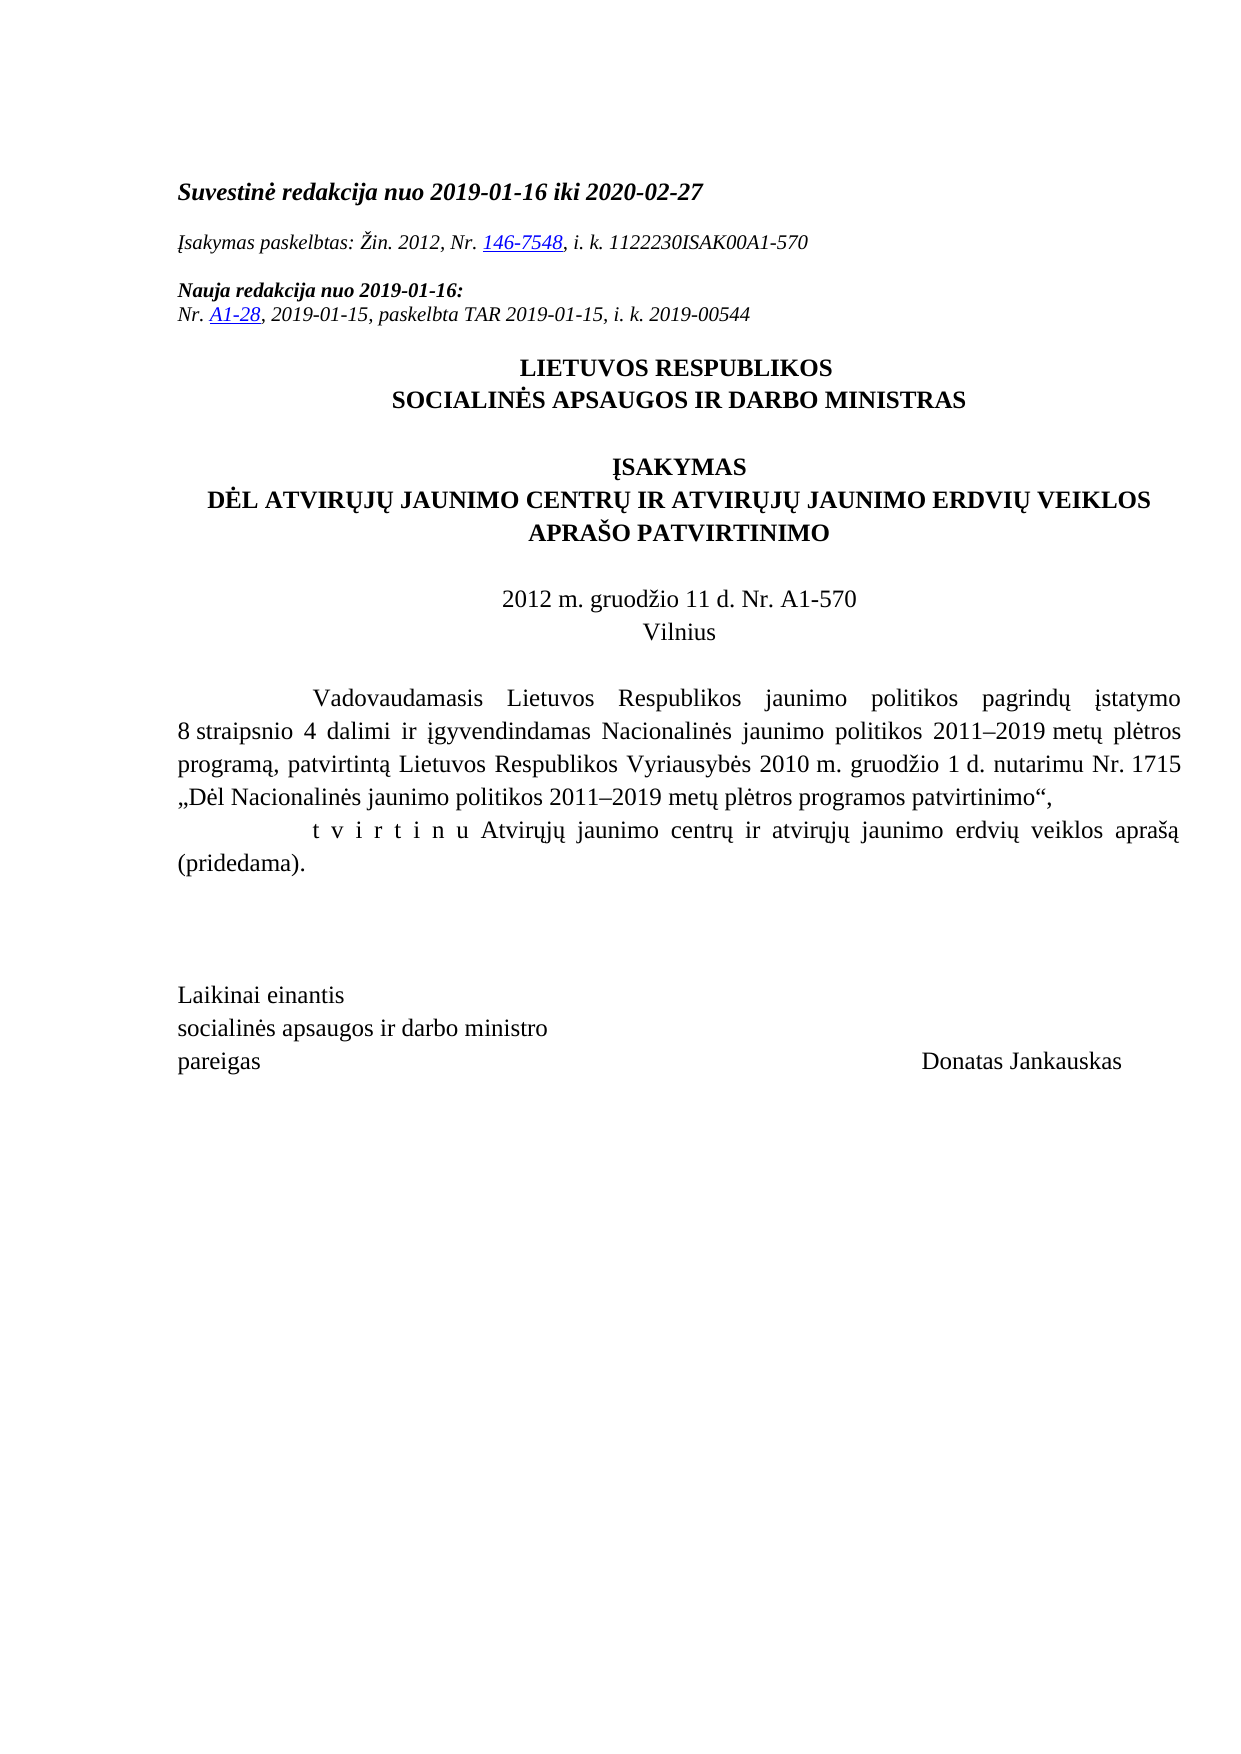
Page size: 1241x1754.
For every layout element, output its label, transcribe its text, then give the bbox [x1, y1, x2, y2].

text Vilnius [177, 617, 1181, 646]
text Suvestinė redakcija nuo 2019-01-16 iki 2020-02-27 [177, 177, 1181, 206]
text pareigas Donatas Jankauskas [177, 1046, 1181, 1075]
text Laikinai einantis [177, 980, 1181, 1009]
text Vadovaudamasis Lietuvos Respublikos jaunimo politikos pagrindų įstatymo 8 straipsnio 4 dalimi ir įgyvendindamas Nacionalinės jaunimo politikos 2011–2019 metų plėtros programą, patvirtintą Lietuvos Respublikos Vyriausybės 2010 m. gruodžio 1 d. nutarimu Nr. 1715 „Dėl Nacionalinės jaunimo politikos 2011–2019 metų plėtros programos patvirtinimo“, [177, 683, 1181, 811]
text LIETUVOS RESPUBLIKOS [177, 353, 1181, 381]
text socialinės apsaugos ir darbo ministro [177, 1013, 1181, 1042]
text 2012 m. gruodžio 11 d. Nr. A1-570 [177, 584, 1181, 612]
text Nauja redakcija nuo 2019-01-16: [177, 278, 1181, 302]
text t v i r t i n u Atvirųjų jaunimo centrų ir atvirųjų jaunimo erdvių veiklos aprašą (pridedama). [177, 815, 1181, 877]
text ĮSAKYMAS [177, 452, 1181, 480]
text Įsakymas paskelbtas: Žin. 2012, Nr. 146-7548, i. k. 1122230ISAK00A1-570 [177, 230, 1181, 254]
text Nr. A1-28, 2019-01-15, paskelbta TAR 2019-01-15, i. k. 2019-00544 [177, 302, 1181, 326]
text DĖL ATVIRŲJŲ JAUNIMO CENTRŲ IR ATVIRŲJŲ JAUNIMO ERDVIŲ VEIKLOS APRAŠO PATVIRTINIMO [177, 485, 1181, 546]
text SOCIALINĖS APSAUGOS IR DARBO MINISTRAS [177, 386, 1181, 414]
